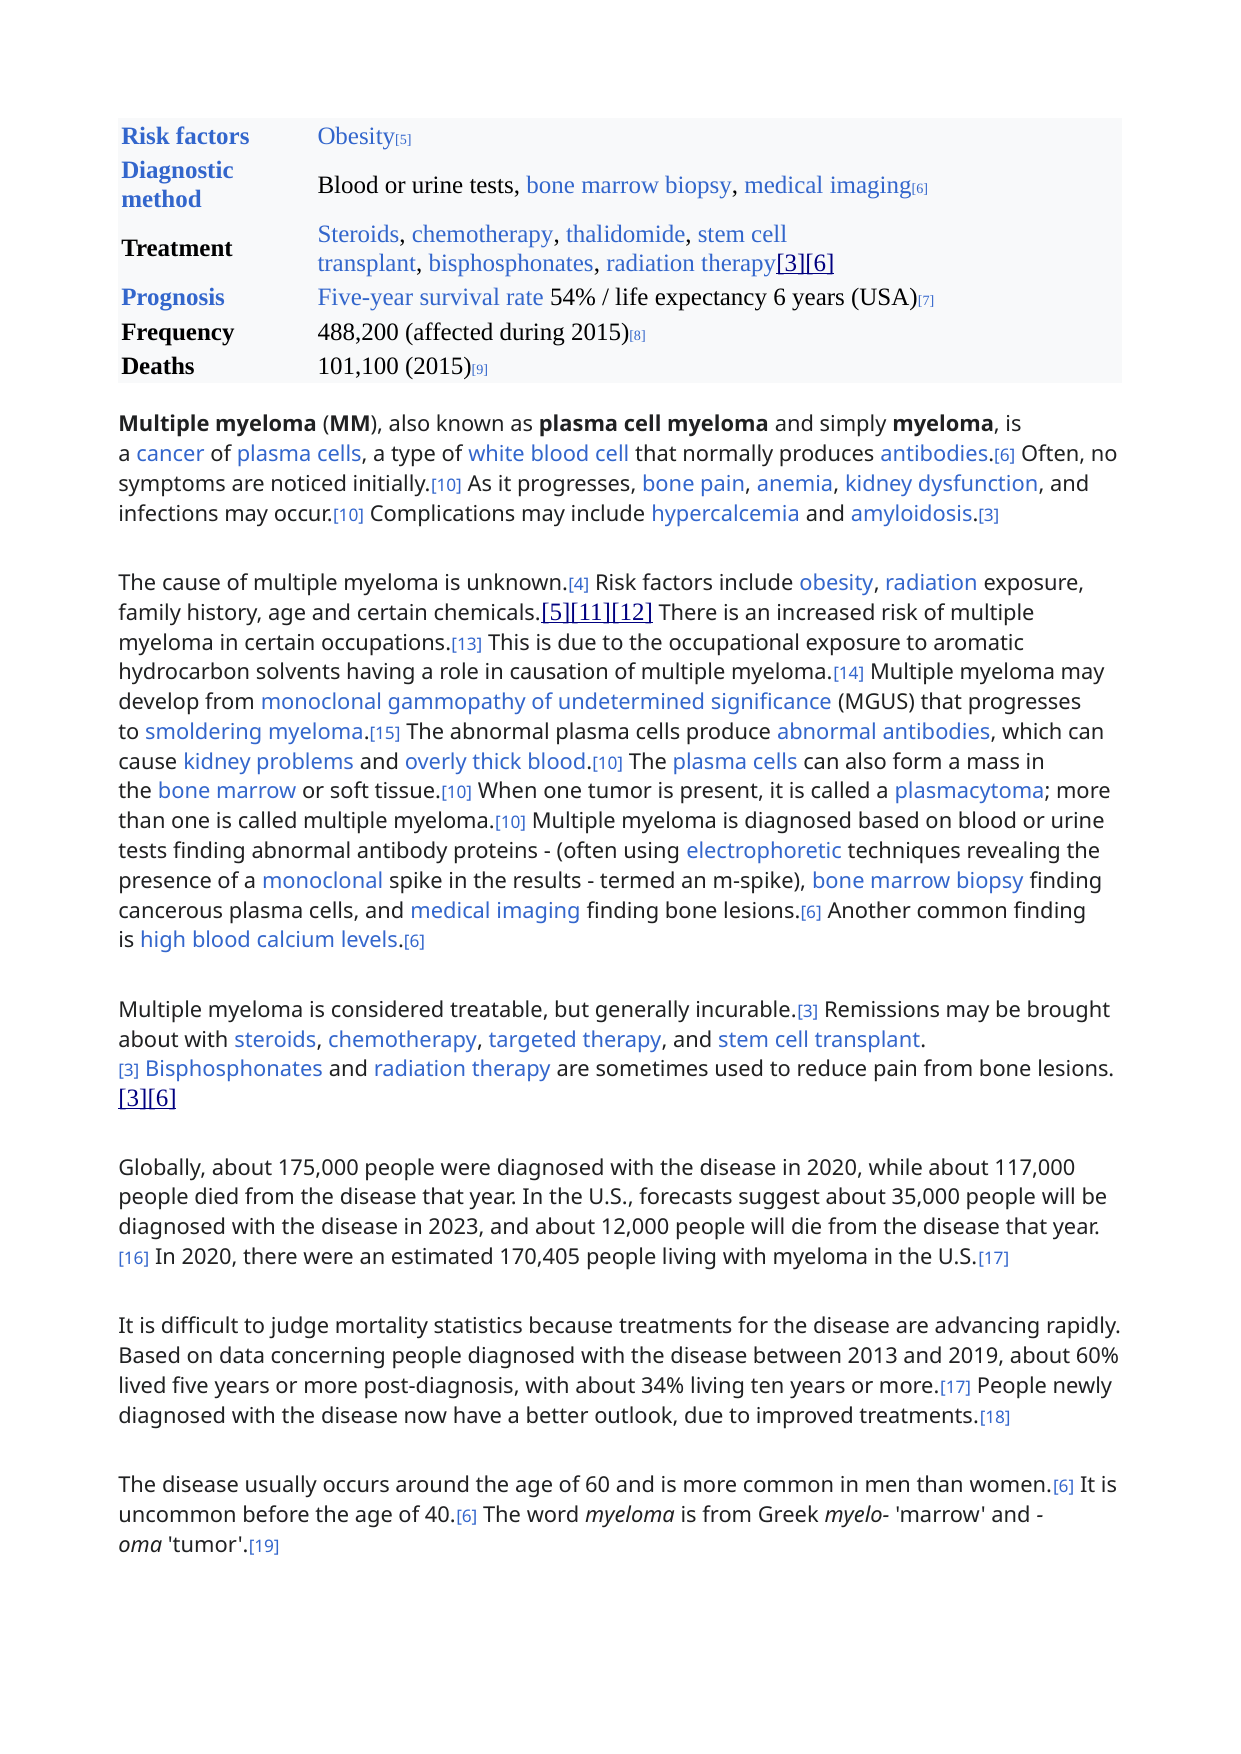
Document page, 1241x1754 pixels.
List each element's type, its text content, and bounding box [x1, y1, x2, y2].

text The disease usually occurs around the age of 60 and is more common in men than women.[6] It is uncommon before the age of 40.[6] The word myeloma is from Greek myelo- 'marrow' and -oma 'tumor'.[19] [118, 1469, 1122, 1558]
table_cell Blood or urine tests, bone marrow biopsy, medical imaging[6] [314, 153, 1122, 216]
table_cell Diagnostic method [118, 153, 314, 216]
text Multiple myeloma is considered treatable, but generally incurable.[3] Remissions may be brought about with steroids, chemotherapy, targeted therapy, and stem cell transplant.[3] Bisphosphonates and radiation therapy are sometimes used to reduce pain from bone lesions.[3][6] [118, 994, 1122, 1112]
text It is difficult to judge mortality statistics because treatments for the disease are advancing rapidly. Based on data concerning people diagnosed with the disease between 2013 and 2019, about 60% lived five years or more post-diagnosis, with about 34% living ten years or more.[17] People newly diagnosed with the disease now have a better outlook, due to improved treatments.[18] [118, 1310, 1122, 1429]
table_cell Obesity[5] [314, 118, 1122, 153]
table_cell Five-year survival rate 54% / life expectancy 6 years (USA)[7] [314, 279, 1122, 314]
text The cause of multiple myeloma is unknown.[4] Risk factors include obesity, radiation exposure, family history, age and certain chemicals.[5][11][12] There is an increased risk of multiple myeloma in certain occupations.[13] This is due to the occupational exposure to aromatic hydrocarbon solvents having a role in causation of multiple myeloma.[14] Multiple myeloma may develop from monoclonal gammopathy of undetermined significance (MGUS) that progresses to smoldering myeloma.[15] The abnormal plasma cells produce abnormal antibodies, which can cause kidney problems and overly thick blood.[10] The plasma cells can also form a mass in the bone marrow or soft tissue.[10] When one tumor is present, it is called a plasmacytoma; more than one is called multiple myeloma.[10] Multiple myeloma is diagnosed based on blood or urine tests finding abnormal antibody proteins - (often using electrophoretic techniques revealing the presence of a monoclonal spike in the results - termed an m-spike), bone marrow biopsy finding cancerous plasma cells, and medical imaging finding bone lesions.[6] Another common finding is high blood calcium levels.[6] [118, 567, 1122, 954]
table_cell Deaths [118, 349, 314, 383]
table_cell 101,100 (2015)[9] [314, 349, 1122, 383]
table_cell Prognosis [118, 279, 314, 314]
text Globally, about 175,000 people were diagnosed with the disease in 2020, while about 117,000 people died from the disease that year. In the U.S., forecasts suggest about 35,000 people will be diagnosed with the disease in 2023, and about 12,000 people will die from the disease that year.[16] In 2020, there were an estimated 170,405 people living with myeloma in the U.S.[17] [118, 1151, 1122, 1271]
table_cell Risk factors [118, 118, 314, 153]
table_cell Frequency [118, 314, 314, 348]
table_cell 488,200 (affected during 2015)[8] [314, 314, 1122, 348]
text Multiple myeloma (MM), also known as plasma cell myeloma and simply myeloma, is a cancer of plasma cells, a type of white blood cell that normally produces antibodies.[6] Often, no symptoms are noticed initially.[10] As it progresses, bone pain, anemia, kidney dysfunction, and infections may occur.[10] Complications may include hypercalcemia and amyloidosis.[3] [118, 408, 1122, 527]
table_cell Steroids, chemotherapy, thalidomide, stem cell transplant, bisphosphonates, radiation therapy[3][6] [314, 216, 1122, 279]
table_cell Treatment [118, 216, 314, 279]
